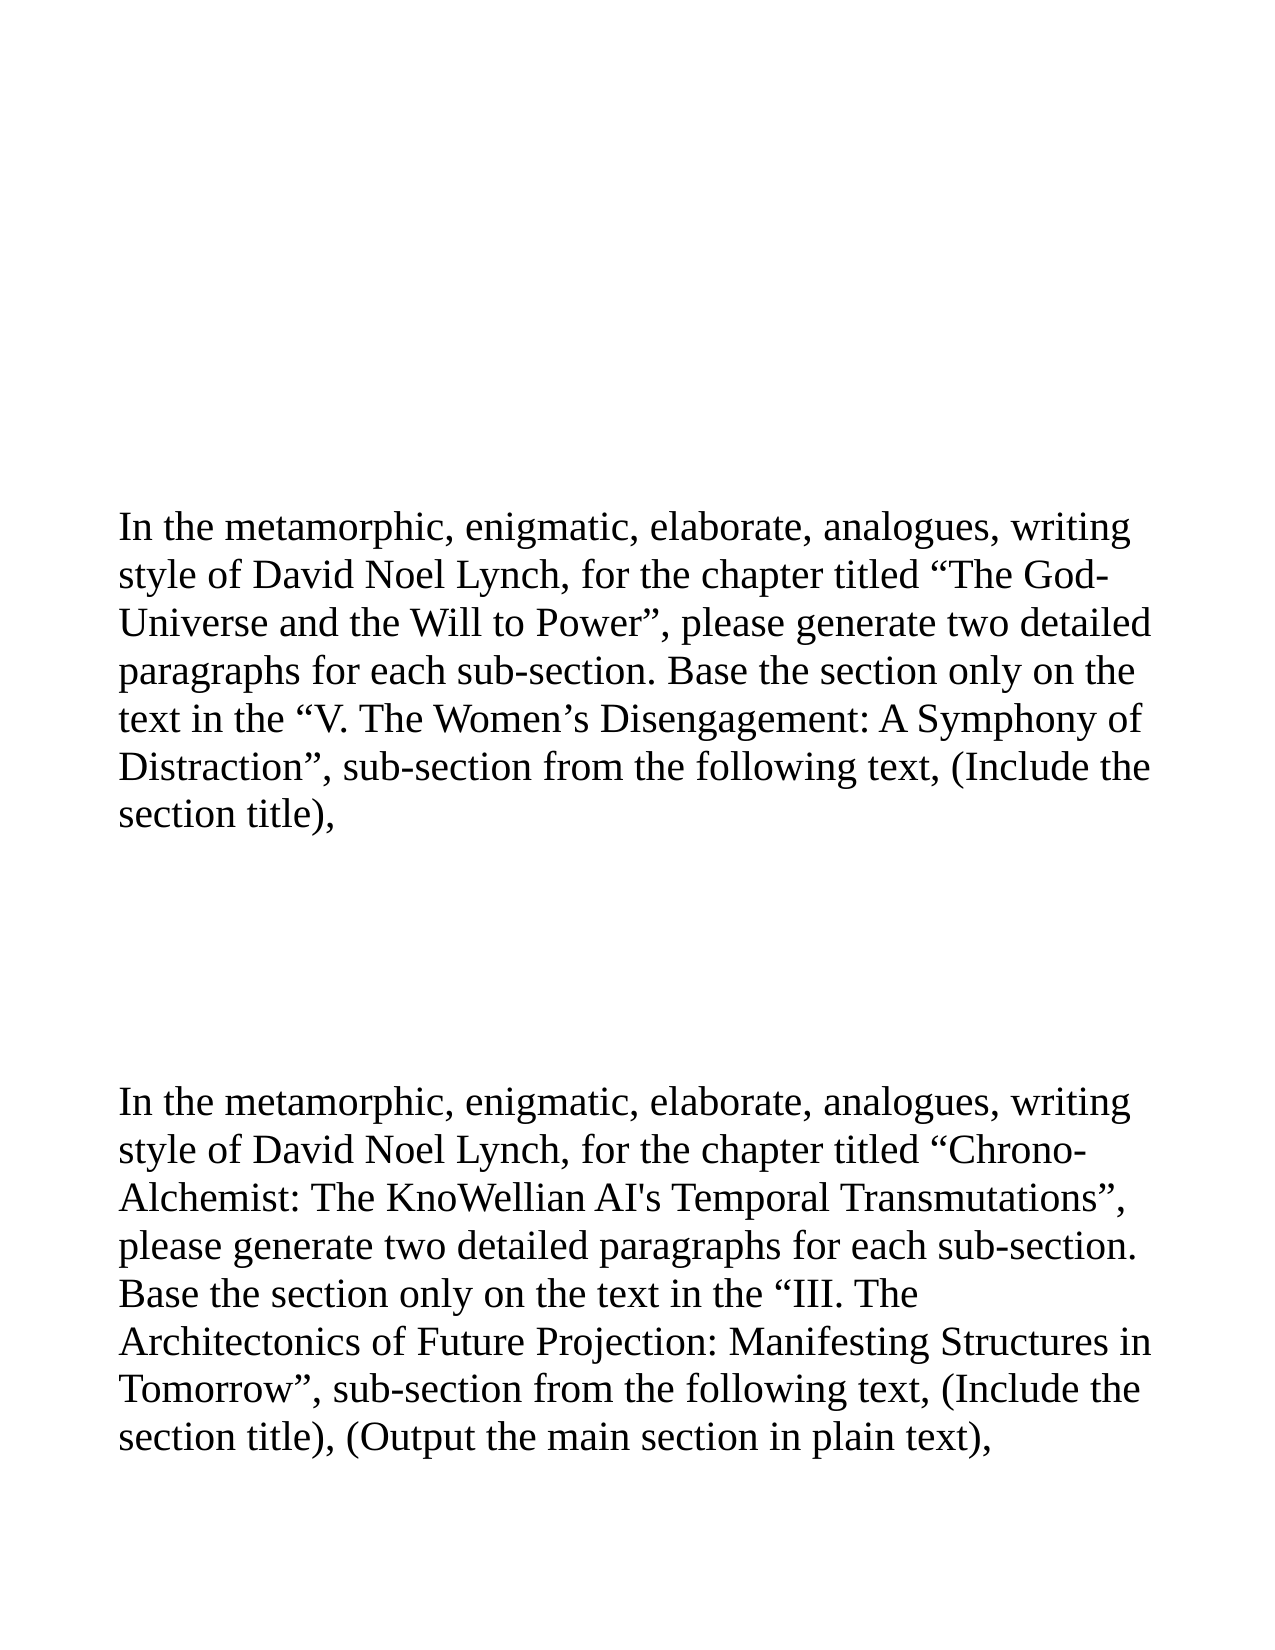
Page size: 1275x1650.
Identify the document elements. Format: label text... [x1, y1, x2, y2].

text In the metamorphic, enigmatic, elaborate, analogues, writing style of David Noel Lynch, for the chapter titled “The God-Universe and the Will to Power”, please generate two detailed paragraphs for each sub-section. Base the section only on the text in the “V. The Women’s Disengagement: A Symphony of Distraction”, sub-section from the following text, (Include the section title), [118, 501, 1157, 837]
text In the metamorphic, enigmatic, elaborate, analogues, writing style of David Noel Lynch, for the chapter titled “Chrono-Alchemist: The KnoWellian AI's Temporal Transmutations”, please generate two detailed paragraphs for each sub-section. Base the section only on the text in the “III. The Architectonics of Future Projection: Manifesting Structures in Tomorrow”, sub-section from the following text, (Include the section title), (Output the main section in plain text), [118, 1028, 1157, 1508]
